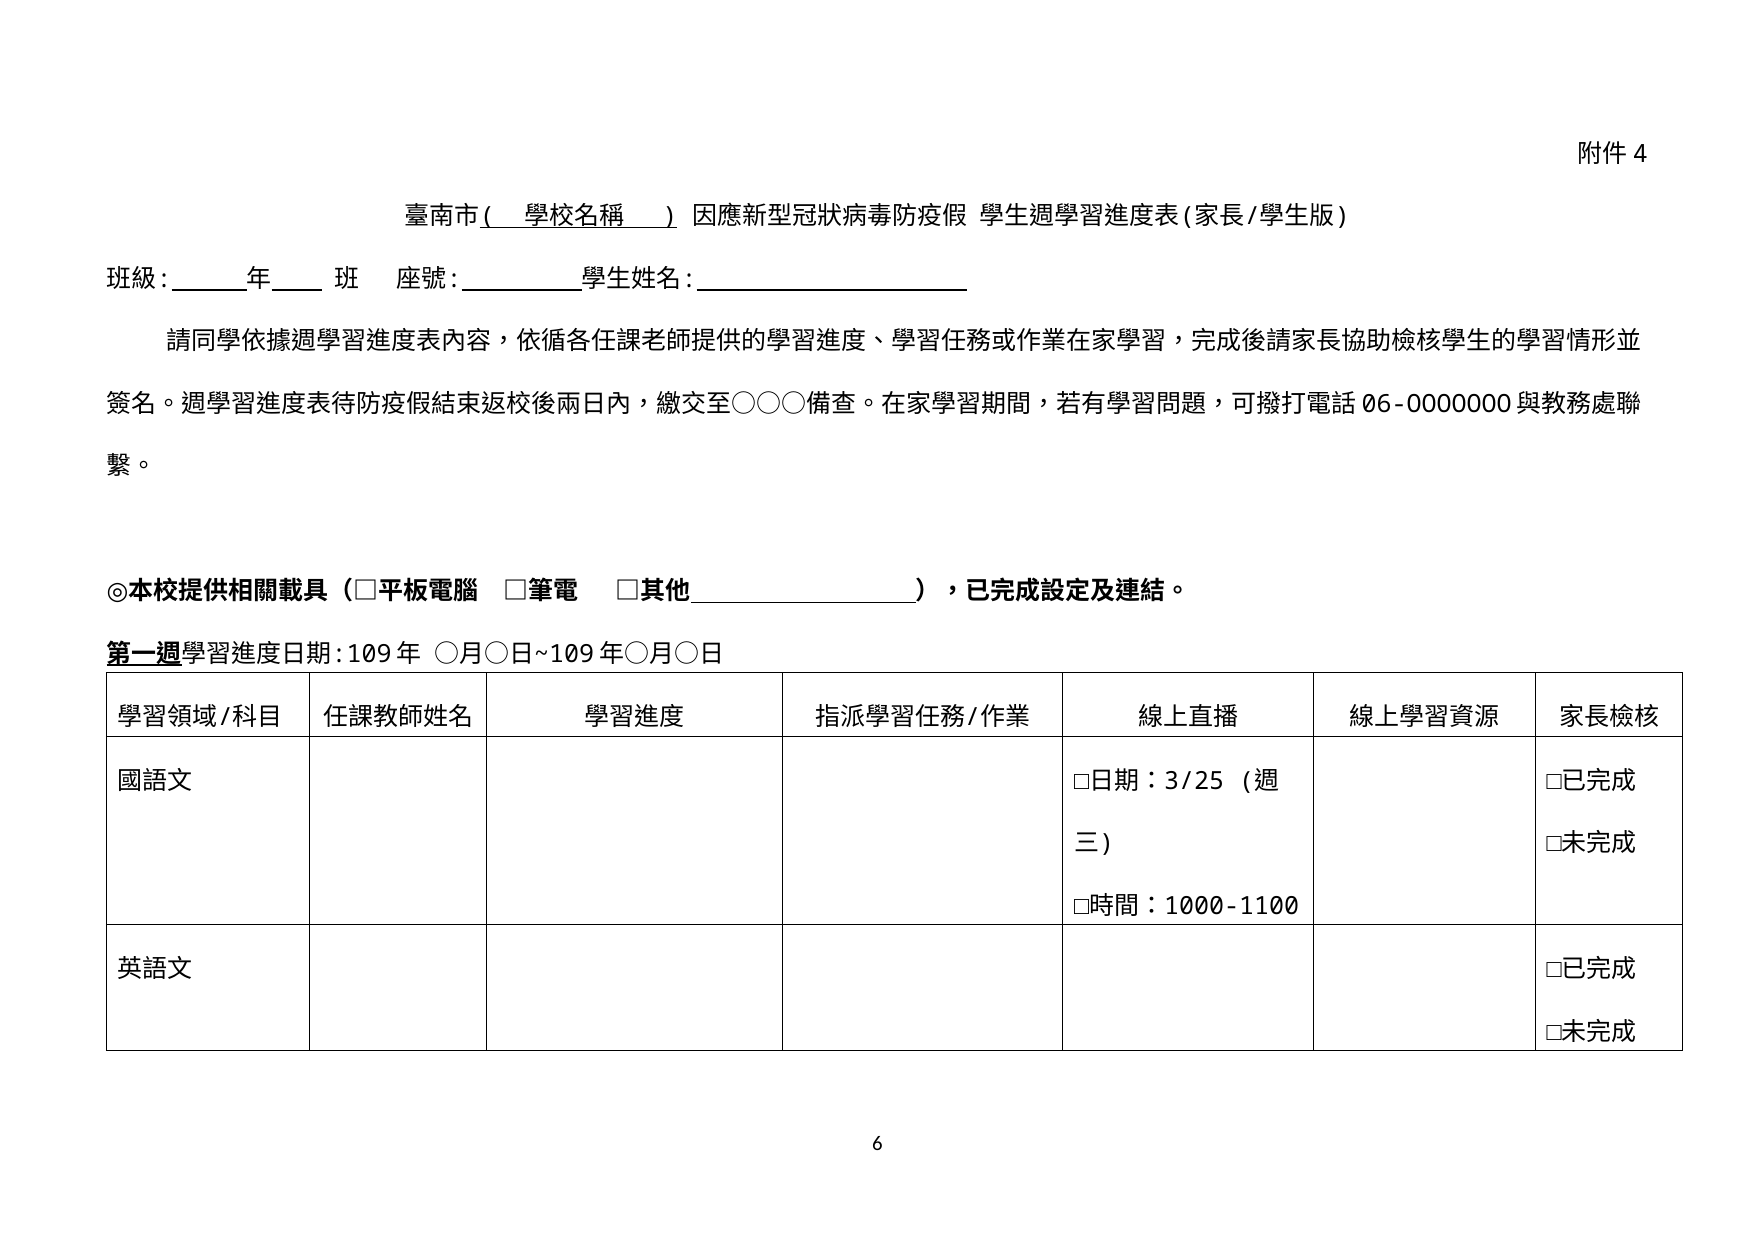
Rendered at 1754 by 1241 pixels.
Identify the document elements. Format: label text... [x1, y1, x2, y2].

table_cell □日期：3/25 (週三) □時間：1000-1100 [1063, 737, 1313, 924]
table_cell [310, 737, 486, 924]
table_cell [783, 925, 1062, 1050]
table_header 任課教師姓名 [310, 673, 486, 736]
table_header 指派學習任務/作業 [783, 673, 1062, 736]
table_header 學習領域/科目 [107, 673, 309, 736]
text 附件4 [106, 109, 1648, 172]
text 請同學依據週學習進度表內容，依循各任課老師提供的學習進度、學習任務或作業在家學習，完成後請家長協助檢核學生的學習情形並簽名。週學習進度表待防疫假結束返校後兩日內，繳交至○○○備查。在家學習期間，若有學習問題，可撥打電話06-OOOOOOO與教務處聯繫。 [106, 297, 1648, 484]
table_cell □已完成 □未完成 [1536, 925, 1682, 1050]
table_header 線上直播 [1063, 673, 1313, 736]
text 臺南市( 學校名稱 ) 因應新型冠狀病毒防疫假 學生週學習進度表(家長/學生版) [106, 172, 1648, 234]
text ◎本校提供相關載具（□平板電腦 □筆電 □其他 ），已完成設定及連結。 [106, 547, 1648, 609]
table_cell [487, 737, 782, 924]
table_cell [1063, 925, 1313, 1050]
table_header 家長檢核 [1536, 673, 1682, 736]
table_header 線上學習資源 [1314, 673, 1535, 736]
table_cell [1314, 925, 1535, 1050]
table_cell [310, 925, 486, 1050]
text 班級: 年 班 座號: 學生姓名: [106, 234, 1648, 297]
table_cell [1314, 737, 1535, 924]
table_cell [783, 737, 1062, 924]
table_cell 英語文 [107, 925, 309, 1050]
table_cell [487, 925, 782, 1050]
table_cell 國語文 [107, 737, 309, 924]
table_header 學習進度 [487, 673, 782, 736]
text 第一週學習進度日期:109年 ○月○日~109年○月○日 [106, 609, 1648, 672]
table_cell □已完成 □未完成 [1536, 737, 1682, 924]
